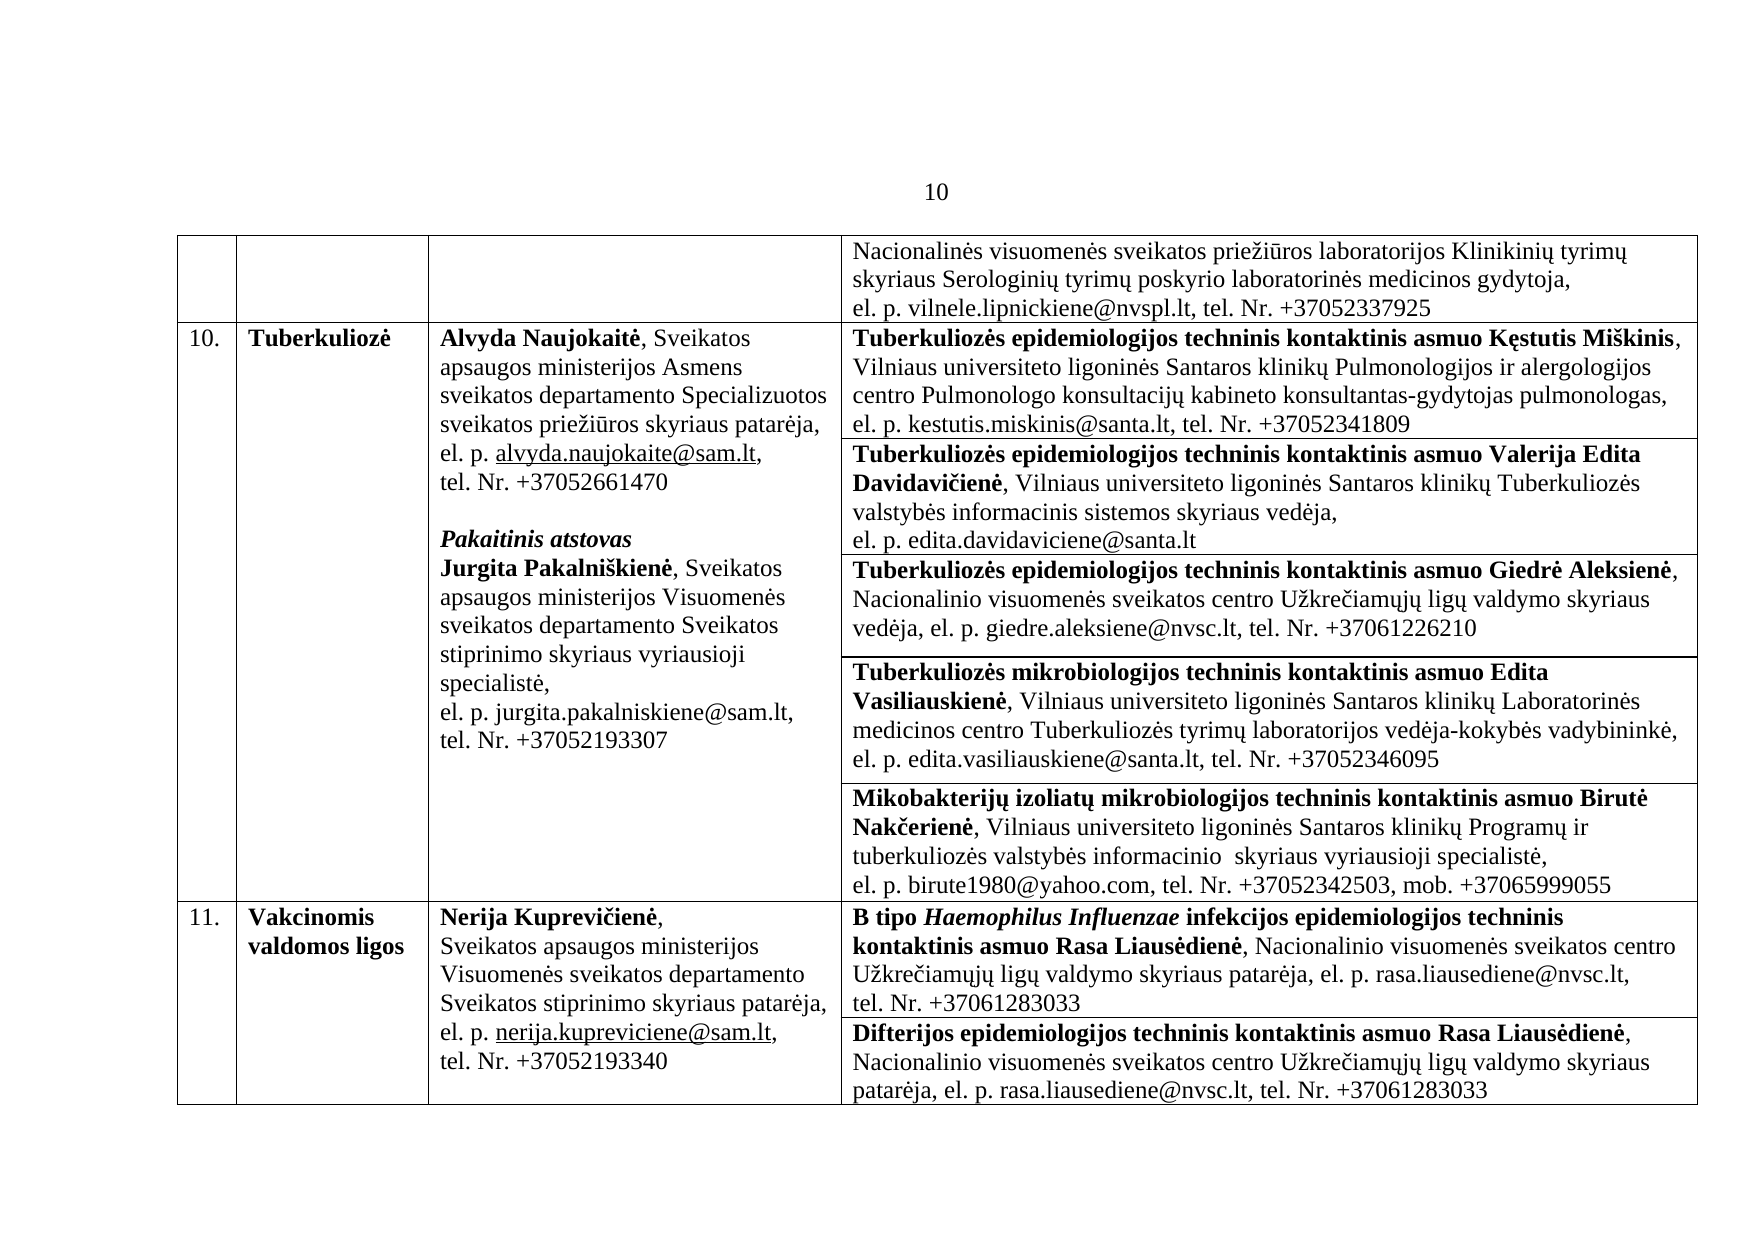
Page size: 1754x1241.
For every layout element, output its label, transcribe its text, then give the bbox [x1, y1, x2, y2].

table_cell Tuberkuliozės mikrobiologijos techninis kontaktinis asmuo Edita Vasiliauskienė, Vilniaus universiteto ligoninės Santaros klinikų Laboratorinės medicinos centro Tuberkuliozės tyrimų laboratorijos vedėja-kokybės vadybininkė, el. p. edita.vasiliauskiene@santa.lt, tel. Nr. +37052346095 [842, 658, 1697, 782]
table_cell [237, 236, 428, 322]
table_cell Tuberkuliozės epidemiologijos techninis kontaktinis asmuo Valerija Edita Davidavičienė, Vilniaus universiteto ligoninės Santaros klinikų Tuberkuliozės valstybės informacinis sistemos skyriaus vedėja, el. p. edita.davidaviciene@santa.lt [842, 439, 1697, 554]
table_cell B tipo Haemophilus Influenzae infekcijos epidemiologijos techninis kontaktinis asmuo Rasa Liausėdienė, Nacionalinio visuomenės sveikatos centro Užkrečiamųjų ligų valdymo skyriaus patarėja, el. p. rasa.liausediene@nvsc.lt, tel. Nr. +37061283033 [842, 902, 1697, 1017]
table_cell Nerija Kuprevičienė, Sveikatos apsaugos ministerijos Visuomenės sveikatos departamento Sveikatos stiprinimo skyriaus patarėja, el. p. nerija.kupreviciene@sam.lt, tel. Nr. +37052193340 [429, 902, 841, 1104]
table_cell Nacionalinės visuomenės sveikatos priežiūros laboratorijos Klinikinių tyrimų skyriaus Serologinių tyrimų poskyrio laboratorinės medicinos gydytoja, el. p. vilnele.lipnickiene@nvspl.lt, tel. Nr. +37052337925 [842, 236, 1697, 322]
table_cell Tuberkuliozės epidemiologijos techninis kontaktinis asmuo Kęstutis Miškinis, Vilniaus universiteto ligoninės Santaros klinikų Pulmonologijos ir alergologijos centro Pulmonologo konsultacijų kabineto konsultantas-gydytojas pulmonologas, el. p. kestutis.miskinis@santa.lt, tel. Nr. +37052341809 [842, 323, 1697, 438]
table_cell [178, 236, 236, 322]
table_cell 11. [178, 902, 236, 1104]
table_cell Tuberkuliozė [237, 323, 428, 901]
table_cell Mikobakterijų izoliatų mikrobiologijos techninis kontaktinis asmuo Birutė Nakčerienė, Vilniaus universiteto ligoninės Santaros klinikų Programų ir tuberkuliozės valstybės informacinio skyriaus vyriausioji specialistė, el. p. birute1980@yahoo.com, tel. Nr. +37052342503, mob. +37065999055 [842, 784, 1697, 901]
table_cell Tuberkuliozės epidemiologijos techninis kontaktinis asmuo Giedrė Aleksienė, Nacionalinio visuomenės sveikatos centro Užkrečiamųjų ligų valdymo skyriaus vedėja, el. p. giedre.aleksiene@nvsc.lt, tel. Nr. +37061226210 [842, 555, 1697, 656]
table_cell [429, 236, 841, 322]
table_cell Vakcinomis valdomos ligos [237, 902, 428, 1104]
table_cell Difterijos epidemiologijos techninis kontaktinis asmuo Rasa Liausėdienė, Nacionalinio visuomenės sveikatos centro Užkrečiamųjų ligų valdymo skyriaus patarėja, el. p. rasa.liausediene@nvsc.lt, tel. Nr. +37061283033 [842, 1018, 1697, 1104]
table_cell 10. [178, 323, 236, 901]
table_cell Alvyda Naujokaitė, Sveikatos apsaugos ministerijos Asmens sveikatos departamento Specializuotos sveikatos priežiūros skyriaus patarėja, el. p. alvyda.naujokaite@sam.lt, tel. Nr. +37052661470 Pakaitinis atstovas Jurgita Pakalniškienė, Sveikatos apsaugos ministerijos Visuomenės sveikatos departamento Sveikatos stiprinimo skyriaus vyriausioji specialistė, el. p. jurgita.pakalniskiene@sam.lt, tel. Nr. +37052193307 [429, 323, 841, 901]
